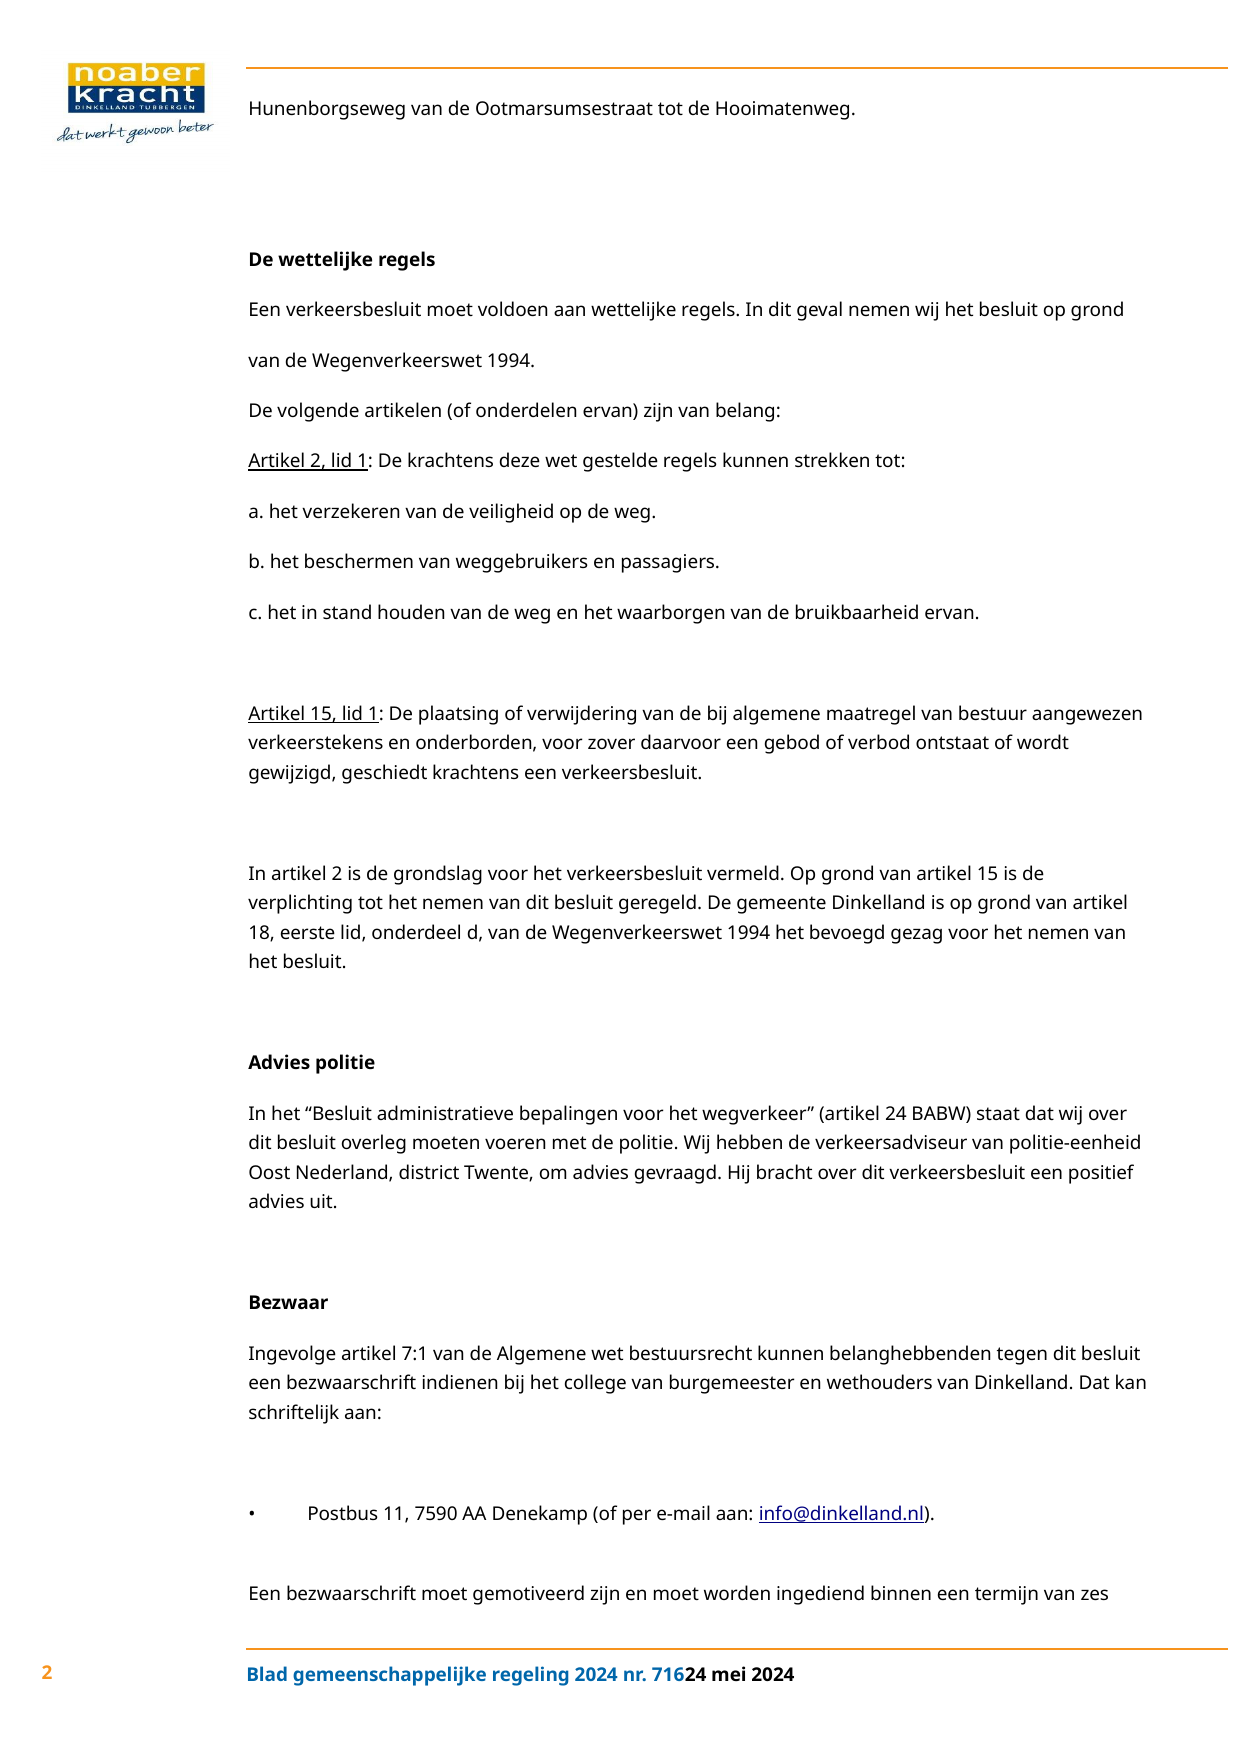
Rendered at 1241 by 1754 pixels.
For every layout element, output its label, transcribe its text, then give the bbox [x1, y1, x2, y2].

list Postbus 11, 7590 AA Denekamp (of per e-mail aan: info@dinkelland.nl). [248, 1500, 1152, 1526]
text Een bezwaarschrift moet gemotiveerd zijn en moet worden ingediend binnen een termijn van zes [248, 1580, 1152, 1606]
text Hunenborgseweg van de Ootmarsumsestraat tot de Hooimatenweg. [248, 95, 1152, 121]
text Ingevolge artikel 7:1 van de Algemene wet bestuursrecht kunnen belanghebbenden tegen dit besluit een bezwaarschrift indienen bij het college van burgemeester en wethouders van Dinkelland. Dat kan schriftelijk aan: [248, 1340, 1152, 1425]
text b. het beschermen van weggebruikers en passagiers. [248, 548, 1152, 574]
text In artikel 2 is de grondslag voor het verkeersbesluit vermeld. Op grond van artikel 15 is de verplichting tot het nemen van dit besluit geregeld. De gemeente Dinkelland is op grond van artikel 18, eerste lid, onderdeel d, van de Wegenverkeerswet 1994 het bevoegd gezag voor het nemen van het besluit. [248, 860, 1152, 974]
text van de Wegenverkeerswet 1994. [248, 347, 1152, 373]
text a. het verzekeren van de veiligheid op de weg. [248, 498, 1152, 524]
text De volgende artikelen (of onderdelen ervan) zijn van belang: [248, 397, 1152, 423]
text Bezwaar [248, 1289, 1152, 1315]
text Een verkeersbesluit moet voldoen aan wettelijke regels. In dit geval nemen wij het besluit op grond [248, 296, 1152, 322]
text Artikel 2, lid 1: De krachtens deze wet gestelde regels kunnen strekken tot: [248, 448, 1152, 473]
picture [41, 47, 231, 172]
text De wettelijke regels [248, 246, 1152, 272]
text In het “Besluit administratieve bepalingen voor het wegverkeer” (artikel 24 BABW) staat dat wij over dit besluit overleg moeten voeren met de politie. Wij hebben de verkeersadviseur van politie-eenheid Oost Nederland, district Twente, om advies gevraagd. Hij bracht over dit verkeersbesluit een positief advies uit. [248, 1100, 1152, 1214]
text c. het in stand houden van de weg en het waarborgen van de bruikbaarheid ervan. [248, 599, 1152, 625]
text Advies politie [248, 1049, 1152, 1075]
text Artikel 15, lid 1: De plaatsing of verwijdering van de bij algemene maatregel van bestuur aangewezen verkeerstekens en onderborden, voor zover daarvoor een gebod of verbod ontstaat of wordt gewijzigd, geschiedt krachtens een verkeersbesluit. [248, 700, 1152, 785]
